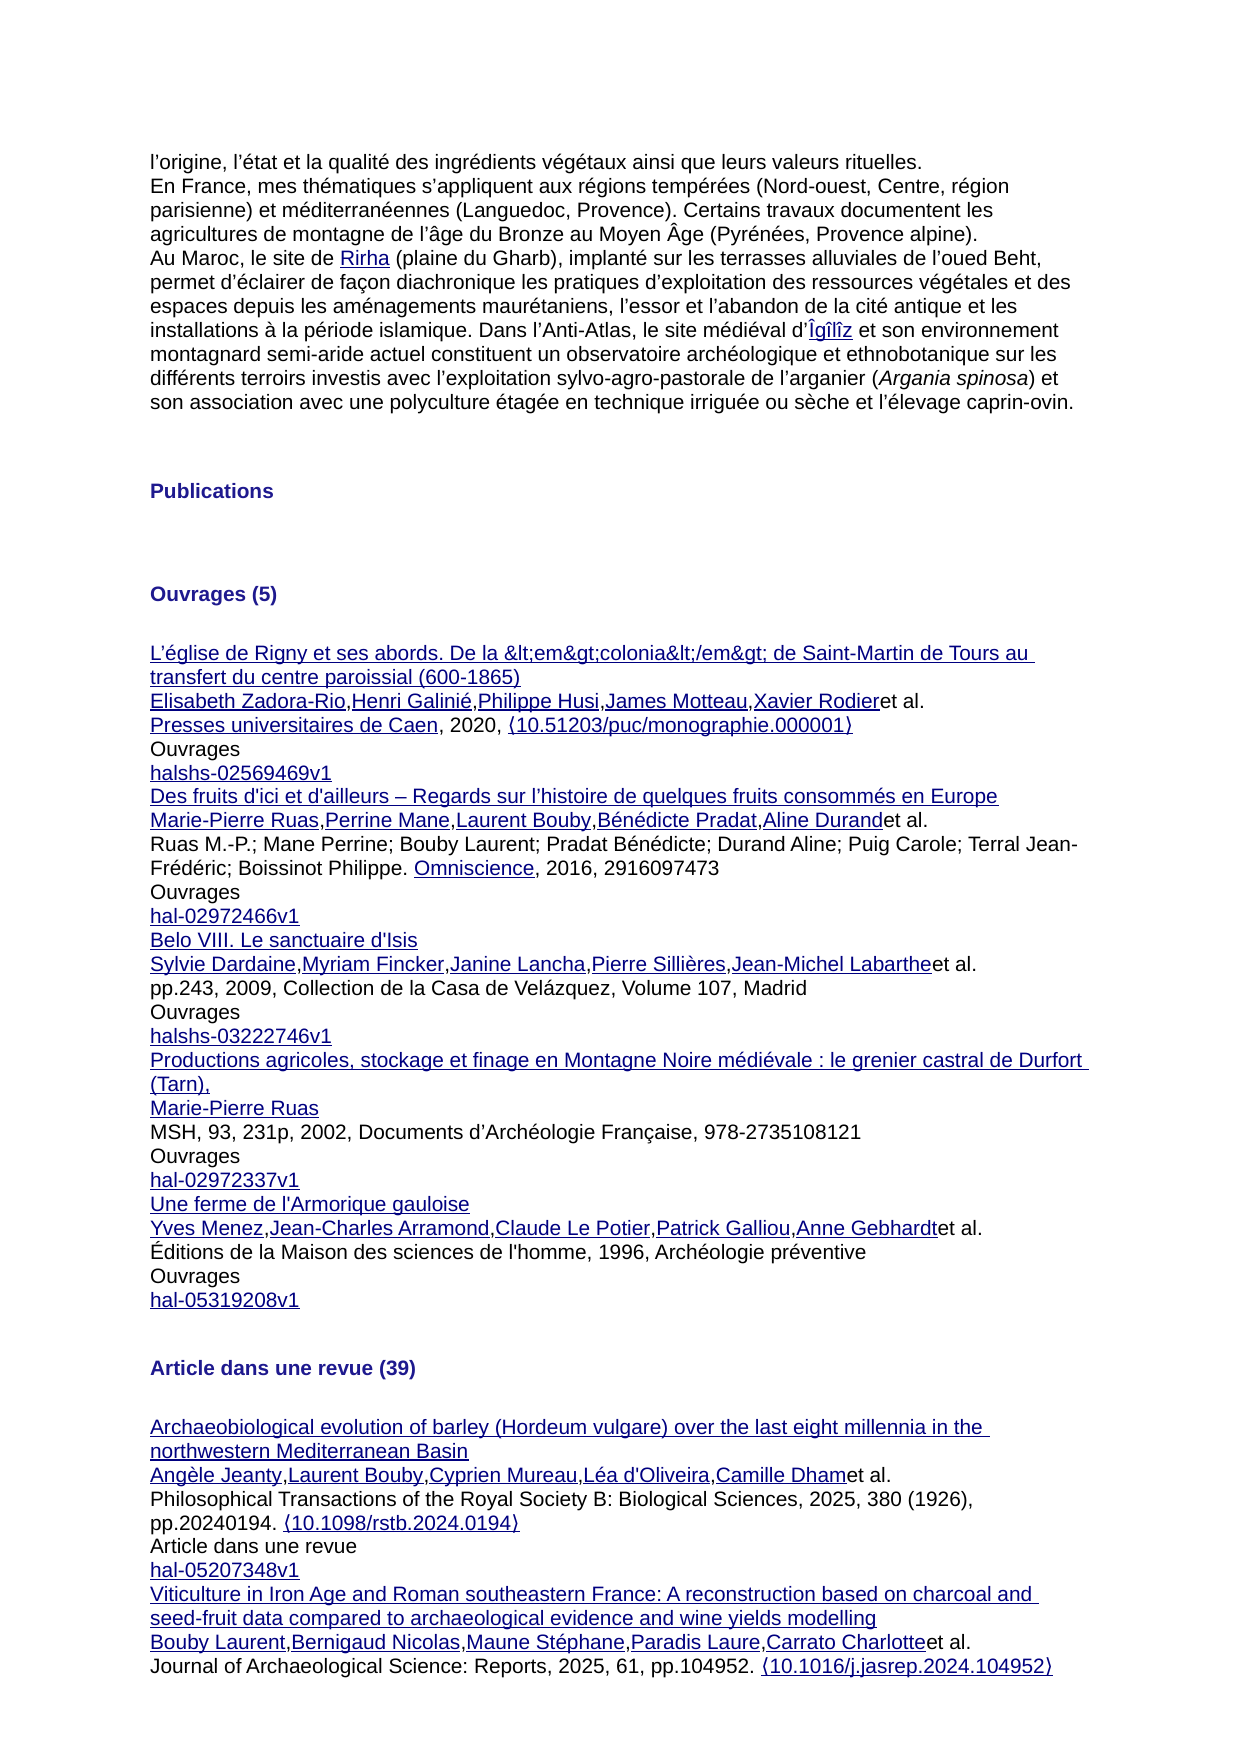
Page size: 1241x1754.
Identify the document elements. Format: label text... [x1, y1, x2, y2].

subtitle Ouvrages (5) [150, 582, 1090, 606]
text Au Maroc, le site de Rirha (plaine du Gharb), implanté sur les terrasses alluviales de l’oued Beht, permet d’éclairer de façon diachronique les pratiques d’exploitation des ressources végétales et des espaces depuis les aménagements maurétaniens, l’essor et l’abandon de la cité antique et les installations à la période islamique. Dans l’Anti-Atlas, le site médiéval d’Îgîlîz et son environnement montagnard semi-aride actuel constituent un observatoire archéologique et ethnobotanique sur les différents terroirs investis avec l’exploitation sylvo-agro-pastorale de l’arganier (Argania spinosa) et son association avec une polyculture étagée en technique irriguée ou sèche et l’élevage caprin-ovin. [150, 246, 1090, 413]
text En France, mes thématiques s’appliquent aux régions tempérées (Nord-ouest, Centre, région parisienne) et méditerranéennes (Languedoc, Provence). Certains travaux documentent les agricultures de montagne de l’âge du Bronze au Moyen Âge (Pyrénées, Provence alpine). [150, 174, 1090, 246]
table_cell Des fruits d'ici et d'ailleurs – Regards sur l’histoire de quelques fruits consommés en Europe Marie-Pierre Ruas,Perrine Mane,Laurent Bouby,Bénédicte Pradat,Aline Durandet al. Ruas M.-P.; Mane Perrine; Bouby Laurent; Pradat Bénédicte; Durand Aline; Puig Carole; Terral Jean-Frédéric; Boissinot Philippe. Omniscience, 2016, 2916097473 Ouvrages hal-02972466v1 [150, 784, 1090, 928]
table_header L’église de Rigny et ses abords. De la &lt;em&gt;colonia&lt;/em&gt; de Saint-Martin de Tours au transfert du centre paroissial (600-1865) Elisabeth Zadora-Rio,Henri Galinié,Philippe Husi,James Motteau,Xavier Rodieret al. Presses universitaires de Caen, 2020, ⟨10.51203/puc/monographie.000001⟩ Ouvrages halshs-02569469v1 [150, 641, 1090, 784]
table_cell Une ferme de l'Armorique gauloise Yves Menez,Jean-Charles Arramond,Claude Le Potier,Patrick Galliou,Anne Gebhardtet al. Éditions de la Maison des sciences de l'homme, 1996, Archéologie préventive Ouvrages hal-05319208v1 [150, 1192, 1090, 1311]
subtitle Publications [150, 479, 1090, 503]
table_cell Belo VIII. Le sanctuaire d'Isis Sylvie Dardaine,Myriam Fincker,Janine Lancha,Pierre Sillières,Jean-Michel Labartheet al. pp.243, 2009, Collection de la Casa de Velázquez, Volume 107, Madrid Ouvrages halshs-03222746v1 [150, 928, 1090, 1048]
table_header Archaeobiological evolution of barley (Hordeum vulgare) over the last eight millennia in the northwestern Mediterranean Basin Angèle Jeanty,Laurent Bouby,Cyprien Mureau,Léa d'Oliveira,Camille Dhamet al. Philosophical Transactions of the Royal Society B: Biological Sciences, 2025, 380 (1926), pp.20240194. ⟨10.1098/rstb.2024.0194⟩ Article dans une revue hal-05207348v1 [150, 1415, 1090, 1582]
subtitle Article dans une revue (39) [150, 1356, 1090, 1380]
table_cell Productions agricoles, stockage et finage en Montagne Noire médiévale : le grenier castral de Durfort (Tarn), Marie-Pierre Ruas MSH, 93, 231p, 2002, Documents d’Archéologie Française, 978-2735108121 Ouvrages hal-02972337v1 [150, 1048, 1090, 1192]
text l’origine, l’état et la qualité des ingrédients végétaux ainsi que leurs valeurs rituelles. [150, 150, 1090, 174]
table_cell Viticulture in Iron Age and Roman southeastern France: A reconstruction based on charcoal and seed-fruit data compared to archaeological evidence and wine yields modelling Bouby Laurent,Bernigaud Nicolas,Maune Stéphane,Paradis Laure,Carrato Charlotteet al. Journal of Archaeological Science: Reports, 2025, 61, pp.104952. ⟨10.1016/j.jasrep.2024.104952⟩ [150, 1582, 1090, 1678]
